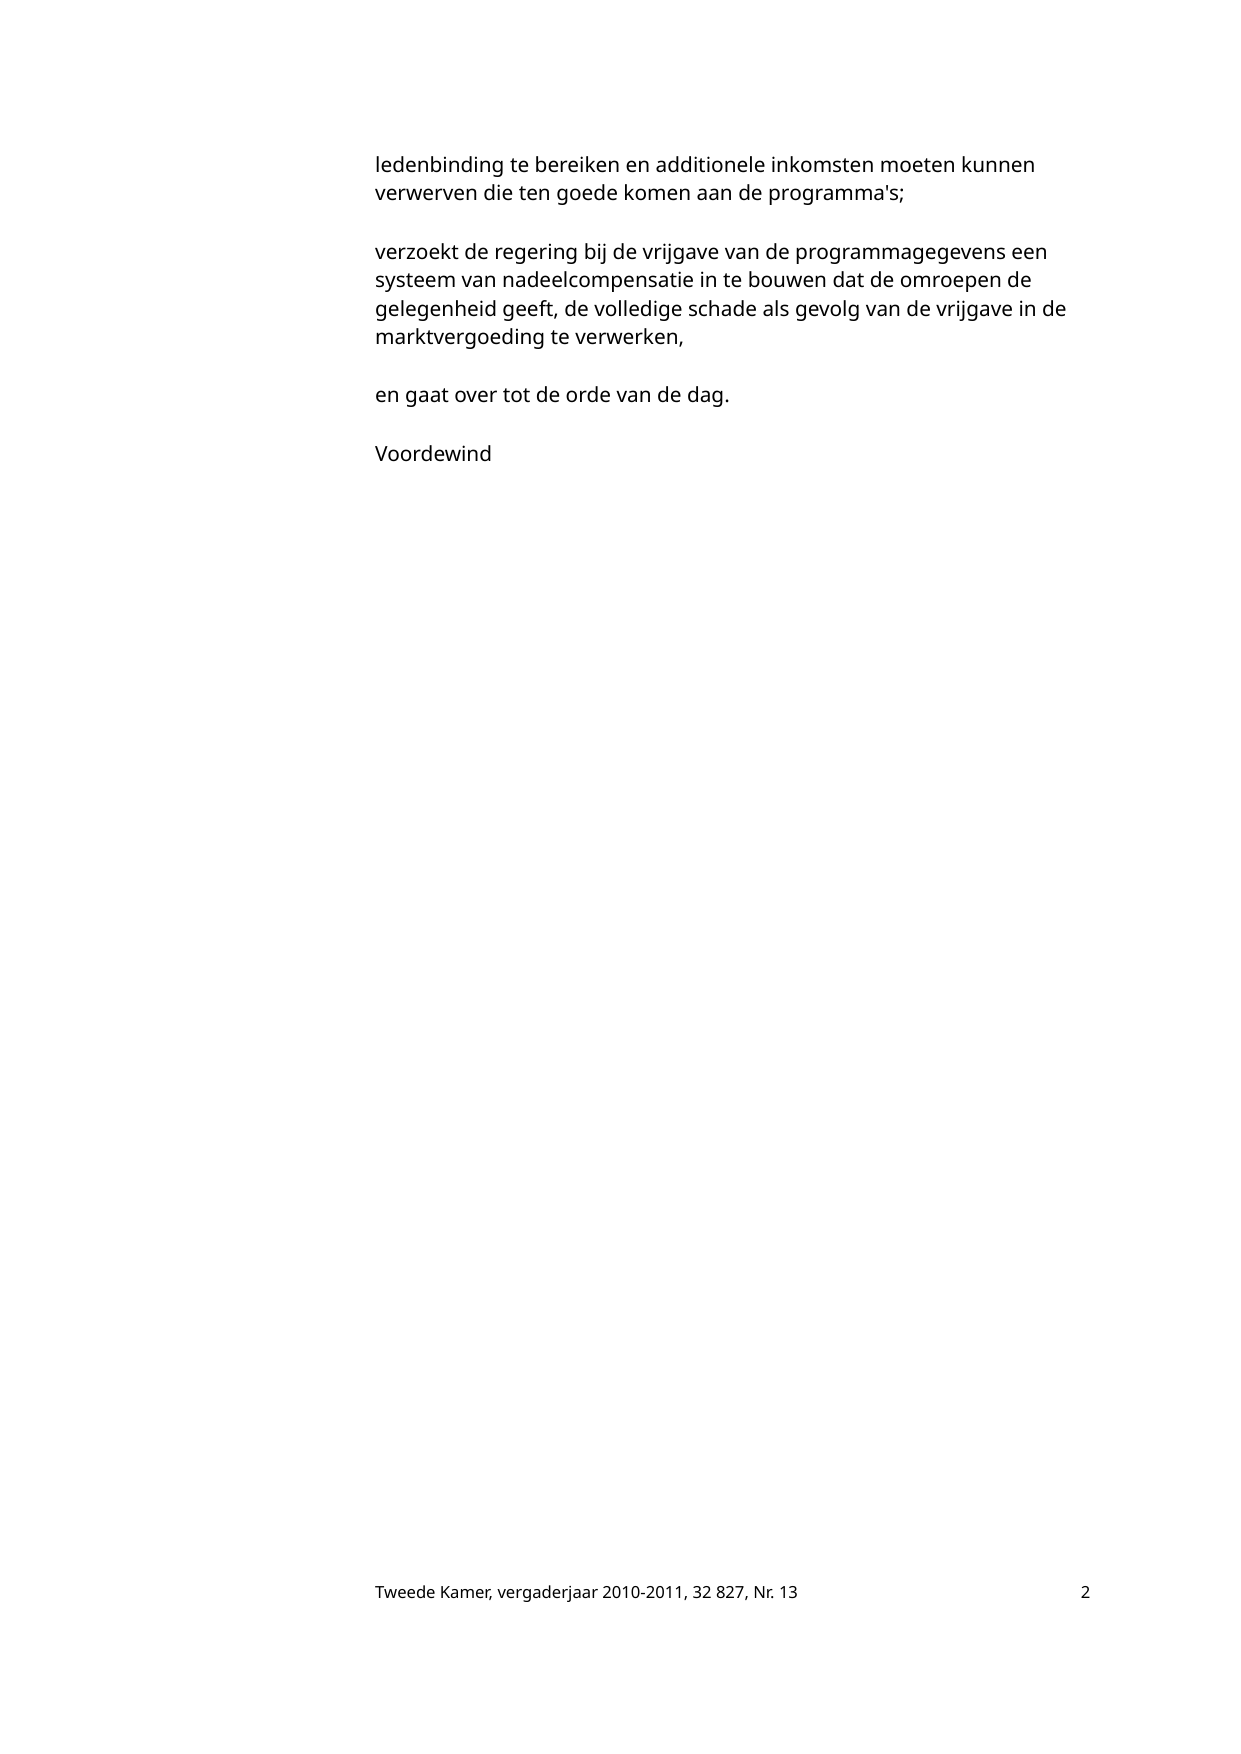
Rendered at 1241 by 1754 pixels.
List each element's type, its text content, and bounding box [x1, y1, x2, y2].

text en gaat over tot de orde van de dag. [375, 381, 1090, 409]
text verzoekt de regering bij de vrijgave van de programmagegevens een systeem van nadeelcompensatie in te bouwen dat de omroepen de gelegenheid geeft, de volledige schade als gevolg van de vrijgave in de marktvergoeding te verwerken, [375, 237, 1090, 351]
text ledenbinding te bereiken en additionele inkomsten moeten kunnen verwerven die ten goede komen aan de programma's; [375, 150, 1090, 207]
text Voordewind [375, 439, 1090, 467]
